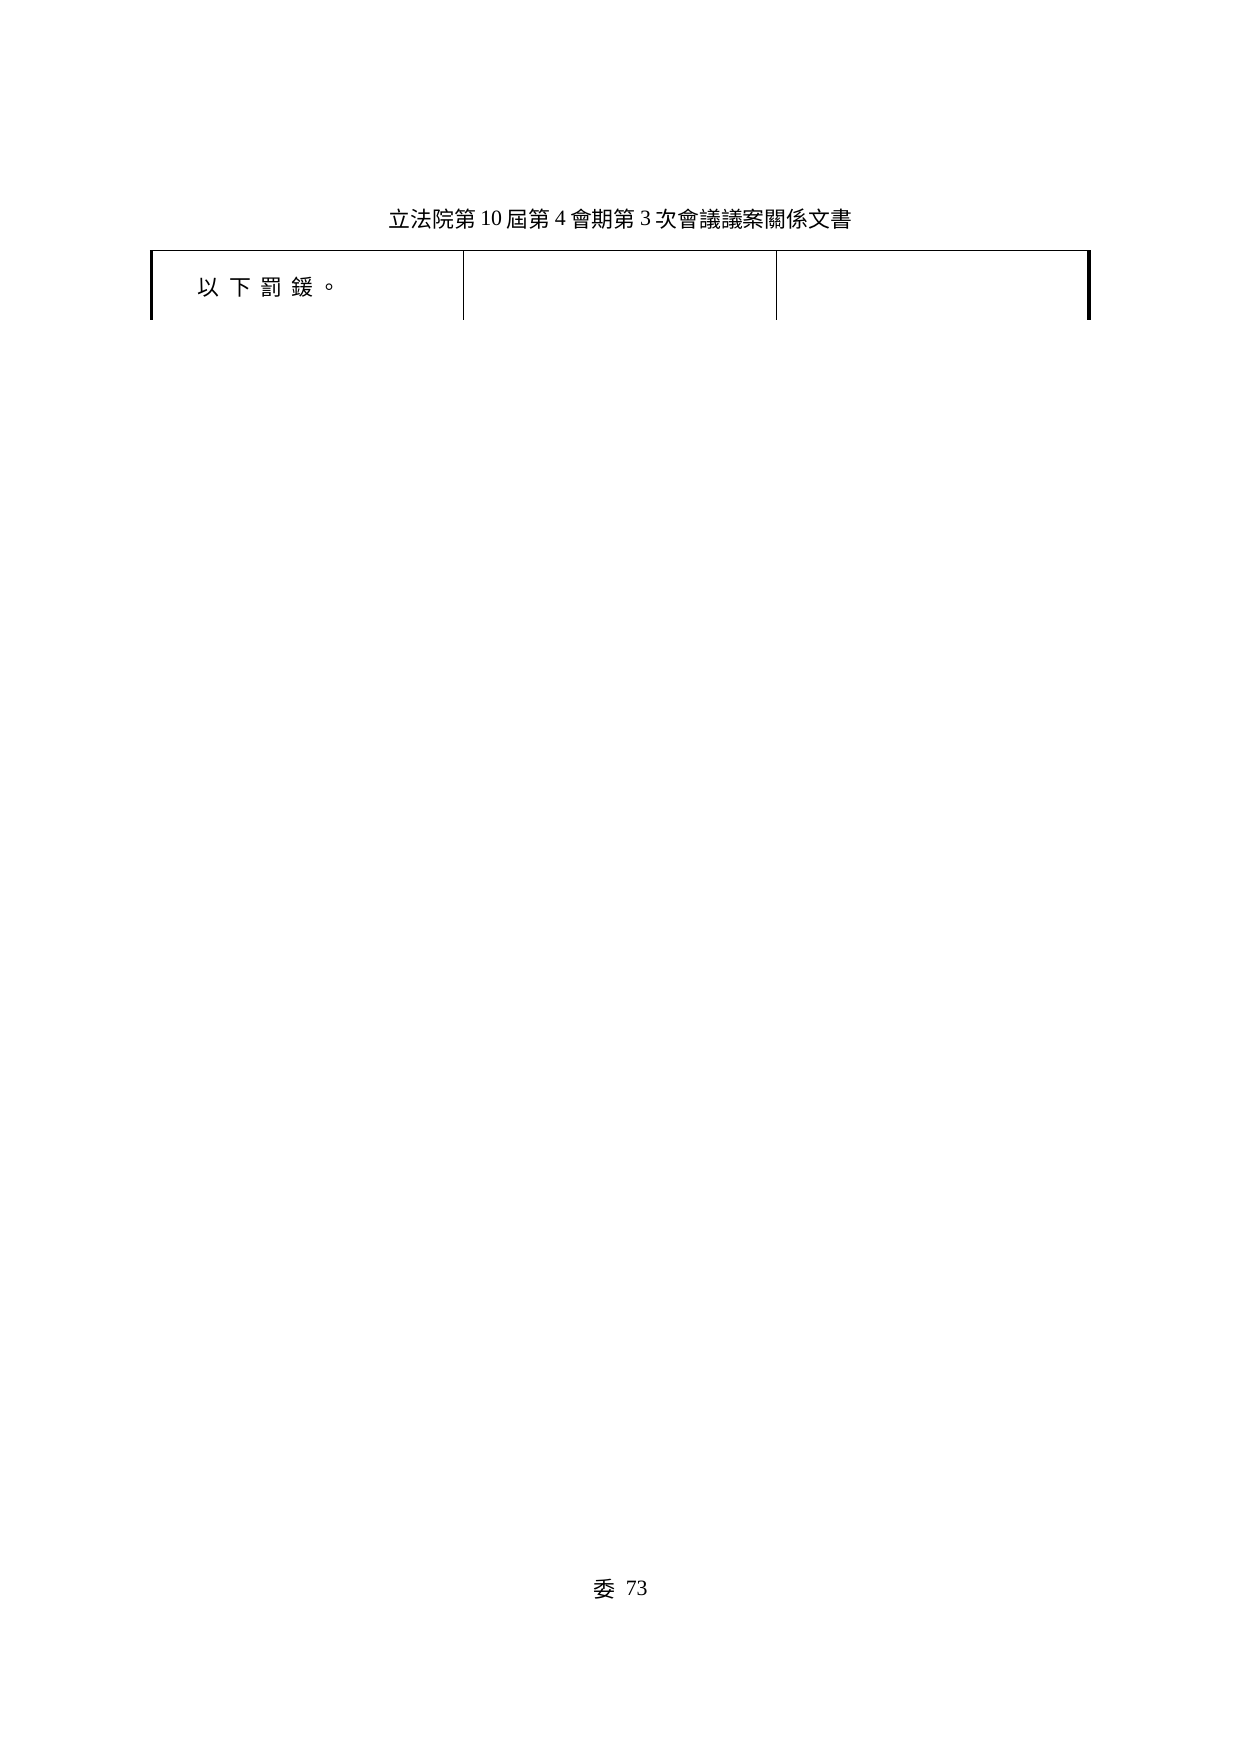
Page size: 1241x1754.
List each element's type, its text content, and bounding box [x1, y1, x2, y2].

table_cell [464, 251, 776, 319]
table_cell [777, 251, 1087, 319]
table_cell 以下罰鍰。 [153, 251, 463, 319]
